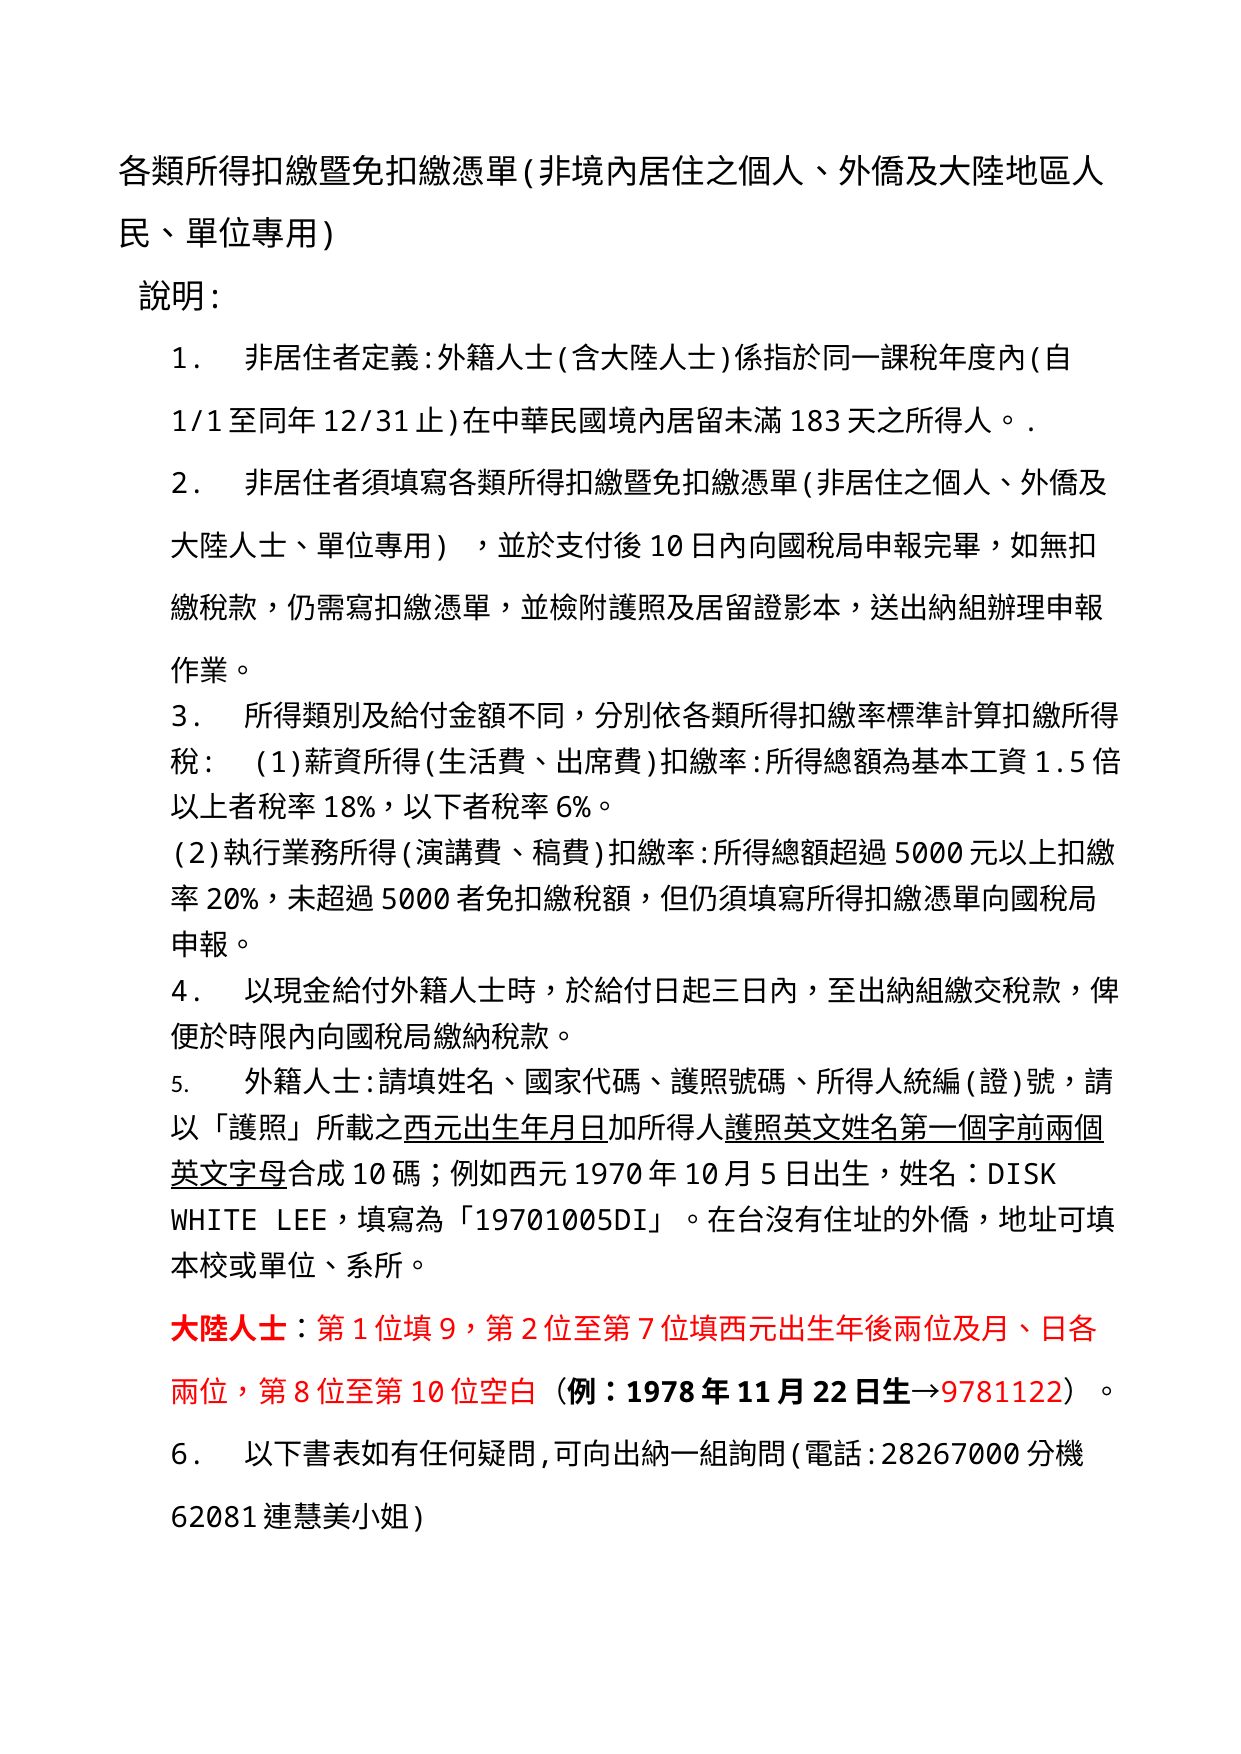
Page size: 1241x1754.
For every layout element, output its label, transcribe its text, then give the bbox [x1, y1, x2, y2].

list 以下書表如有任何疑問,可向出納一組詢問(電話:28267000分機62081連慧美小姐) [170, 1410, 1122, 1535]
text 說明: [118, 252, 1122, 314]
list 非居住者定義:外籍人士(含大陸人士)係指於同一課稅年度內(自1/1至同年12/31止)在中華民國境內居留未滿183天之所得人。. [170, 314, 1122, 439]
list 所得類別及給付金額不同，分別依各類所得扣繳率標準計算扣繳所得稅: (1)薪資所得(生活費、出席費)扣繳率:所得總額為基本工資1.5倍以上者稅率18%，以下者稅率6%。 (2)執行業務所得(演講費、稿費)扣繳率:所得總額超過5000元以上扣繳率20%，未超過5000者免扣繳稅額，但仍須填寫所得扣繳憑單向國稅局申報。 [170, 689, 1122, 964]
list 以現金給付外籍人士時，於給付日起三日內，至出納組繳交稅款，俾便於時限內向國稅局繳納稅款。 [170, 964, 1122, 1056]
list 非居住者須填寫各類所得扣繳暨免扣繳憑單(非居住之個人、外僑及大陸人士、單位專用) ，並於支付後10日內向國稅局申報完畢，如無扣繳稅款，仍需寫扣繳憑單，並檢附護照及居留證影本，送出納組辦理申報作業。 [170, 439, 1122, 689]
list 外籍人士:請填姓名、國家代碼、護照號碼、所得人統編(證)號，請以「護照」所載之西元出生年月日加所得人護照英文姓名第一個字前兩個英文字母合成10碼；例如西元1970年10月5日出生，姓名：DISK WHITE LEE，填寫為「19701005DI」。在台沒有住址的外僑，地址可填本校或單位、系所。 [170, 1056, 1122, 1285]
text 各類所得扣繳暨免扣繳憑單(非境內居住之個人、外僑及大陸地區人民、單位專用) [118, 127, 1122, 252]
text 大陸人士：第1位填9，第2位至第7位填西元出生年後兩位及月、日各兩位，第8位至第10位空白（例：1978年11月22日生→9781122）。 [170, 1285, 1122, 1410]
